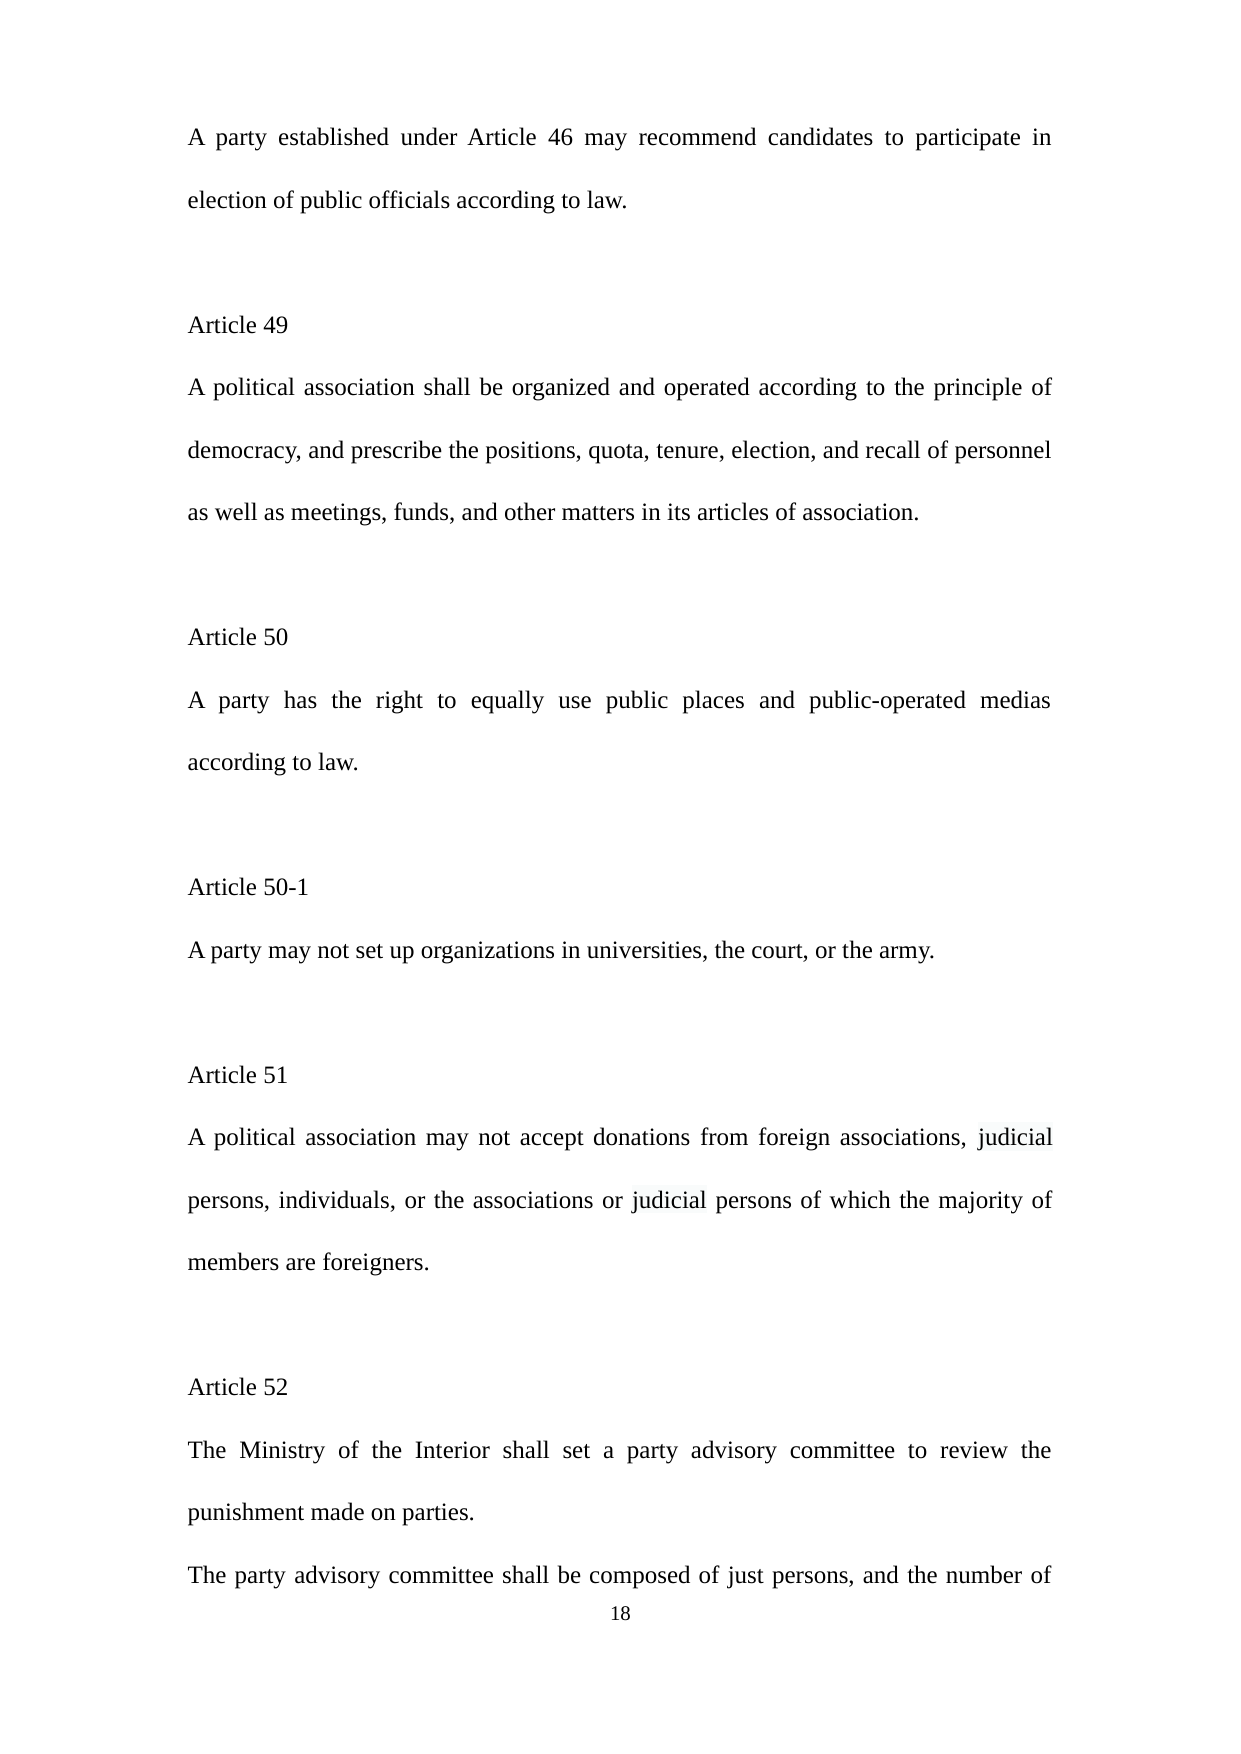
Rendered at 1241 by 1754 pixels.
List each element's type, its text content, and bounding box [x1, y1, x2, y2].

text Article 50 [187, 595, 1053, 657]
text Article 51 [187, 1032, 1053, 1095]
text Article 50-1 [187, 845, 1053, 907]
text Article 52 [187, 1345, 1053, 1407]
text A political association shall be organized and operated according to the principle of democracy, and prescribe the positions, quota, tenure, election, and recall of personnel as well as meetings, funds, and other matters in its articles of association. [187, 345, 1053, 532]
text The party advisory committee shall be composed of just persons, and the number of [187, 1532, 1053, 1595]
text Article 49 [187, 282, 1053, 345]
text A political association may not accept donations from foreign associations, judicial persons, individuals, or the associations or judicial persons of which the majority of members are foreigners. [187, 1095, 1053, 1282]
text A party established under Article 46 may recommend candidates to participate in election of public officials according to law. [187, 95, 1053, 220]
text A party may not set up organizations in universities, the court, or the army. [187, 907, 1053, 970]
text A party has the right to equally use public places and public-operated medias according to law. [187, 657, 1053, 782]
text The Ministry of the Interior shall set a party advisory committee to review the punishment made on parties. [187, 1407, 1053, 1532]
